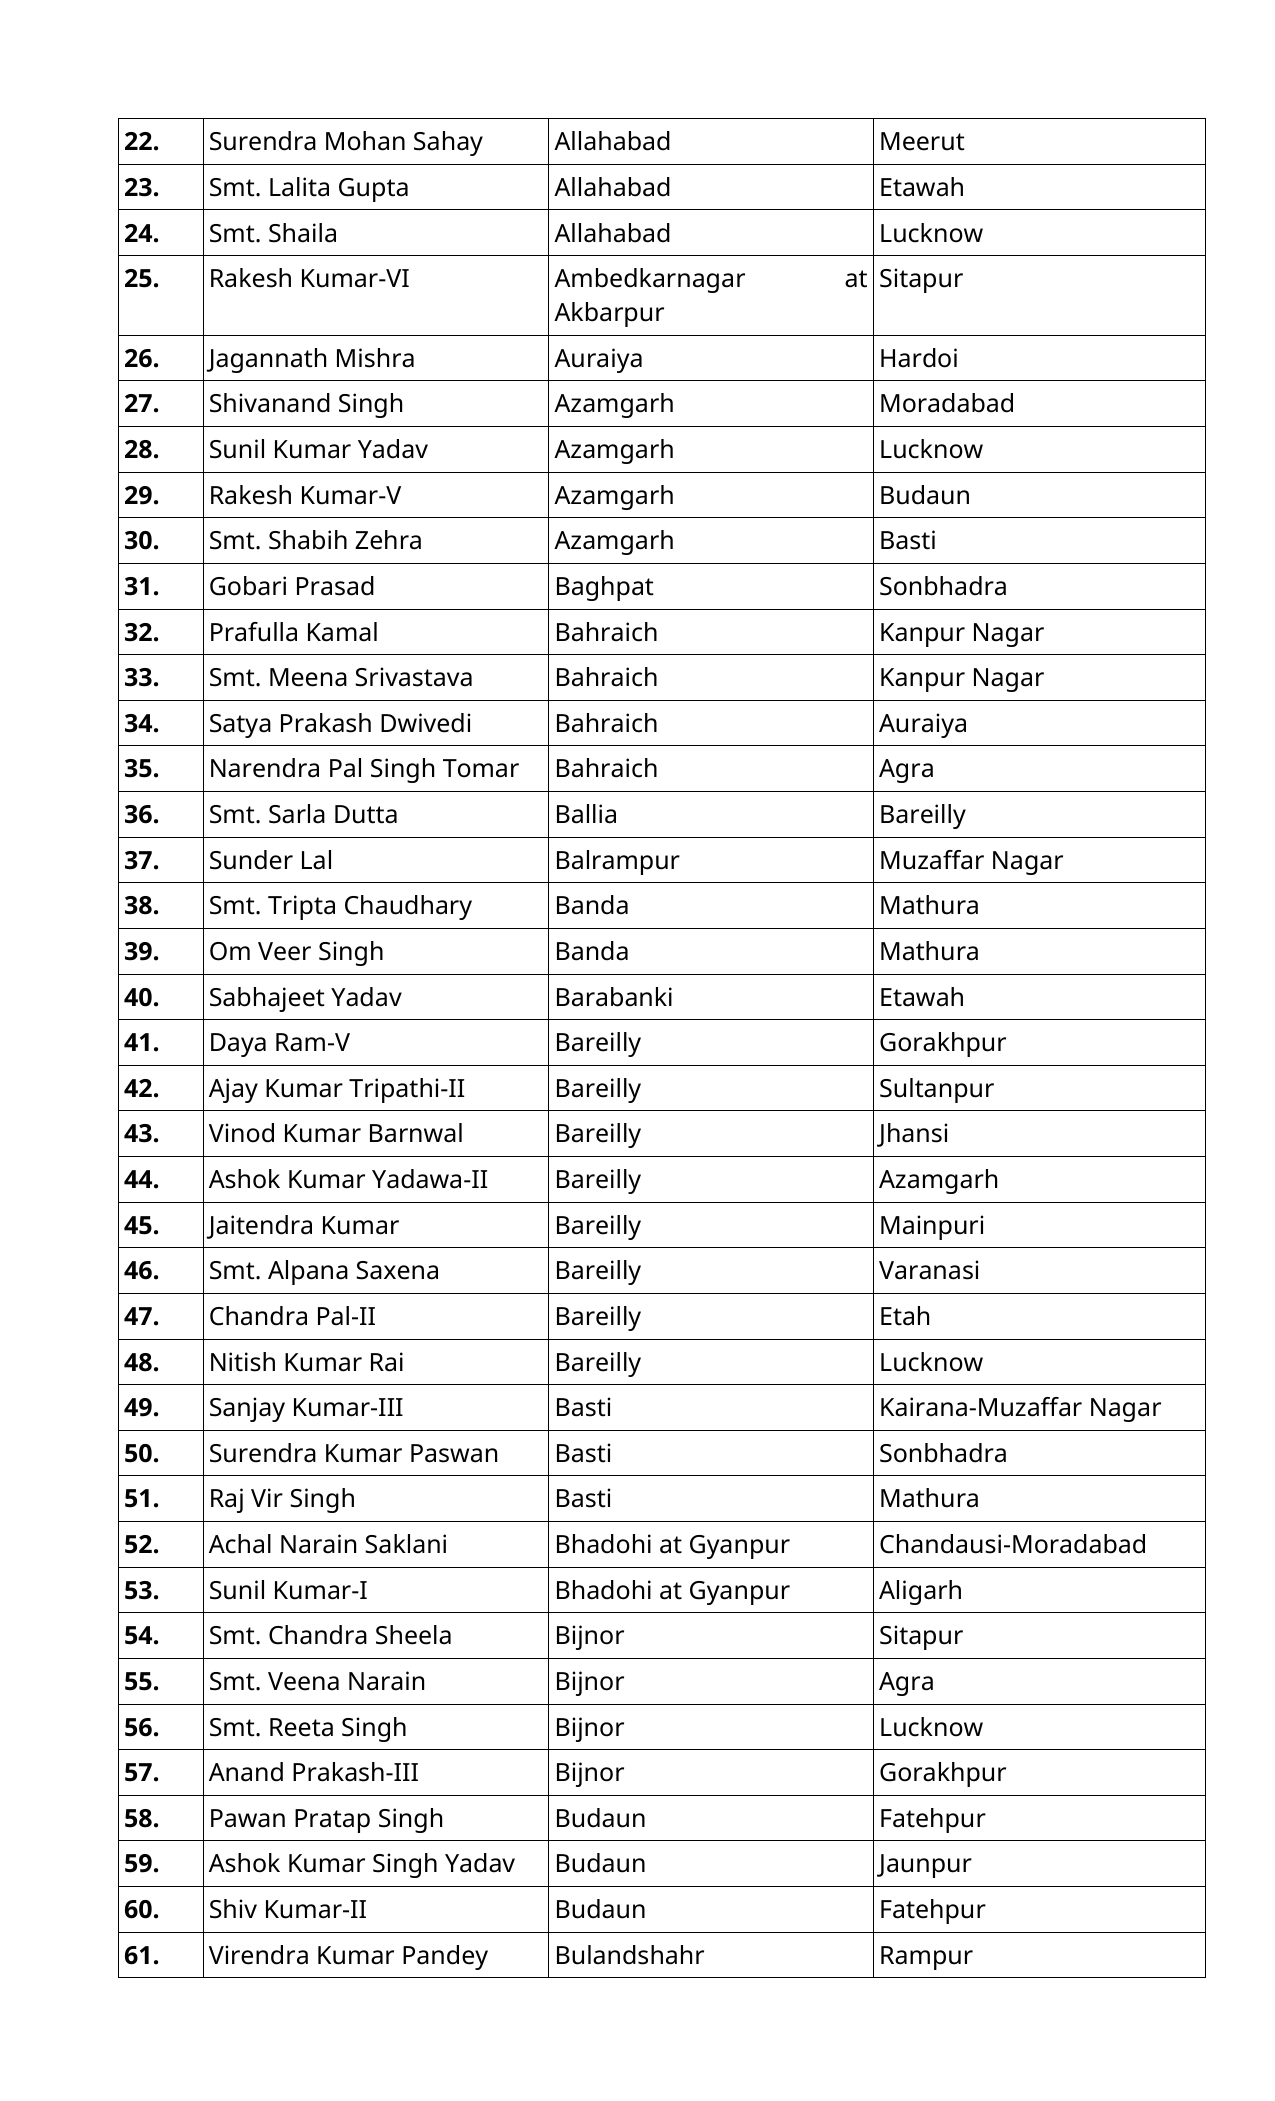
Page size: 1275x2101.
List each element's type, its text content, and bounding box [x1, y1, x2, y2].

table_cell Banda [549, 929, 873, 973]
table_cell Allahabad [549, 119, 873, 164]
table_cell [119, 1568, 203, 1612]
table_cell [119, 1157, 203, 1202]
table_cell [119, 1431, 203, 1475]
table_cell Rampur [874, 1933, 1205, 1977]
table_cell Mainpuri [874, 1203, 1205, 1247]
table_cell [119, 1613, 203, 1658]
table_cell Bahraich [549, 701, 873, 745]
table_cell Smt. Chandra Sheela [204, 1613, 548, 1658]
table_cell Om Veer Singh [204, 929, 548, 973]
table_cell Lucknow [874, 1705, 1205, 1749]
table_cell Surendra Mohan Sahay [204, 119, 548, 164]
table_cell [119, 610, 203, 654]
table_cell Lucknow [874, 210, 1205, 255]
table_cell [119, 701, 203, 745]
table_cell Sunil Kumar Yadav [204, 427, 548, 472]
table_cell [119, 427, 203, 472]
table_cell Bareilly [549, 1294, 873, 1338]
table_cell [119, 792, 203, 837]
table_cell Bijnor [549, 1659, 873, 1703]
table_cell Bareilly [549, 1340, 873, 1384]
table_cell Bhadohi at Gyanpur [549, 1568, 873, 1612]
table_cell [119, 1659, 203, 1703]
table_cell [119, 975, 203, 1019]
table_cell Bareilly [874, 792, 1205, 837]
table_cell Sonbhadra [874, 1431, 1205, 1475]
table_cell [119, 1385, 203, 1430]
table_cell Sanjay Kumar-III [204, 1385, 548, 1430]
table_cell Smt. Meena Srivastava [204, 655, 548, 700]
table_cell Gorakhpur [874, 1750, 1205, 1795]
table_cell Bijnor [549, 1613, 873, 1658]
table_cell Sunil Kumar-I [204, 1568, 548, 1612]
table_cell Azamgarh [549, 427, 873, 472]
table_cell Rakesh Kumar-VI [204, 256, 548, 335]
table_cell Mathura [874, 883, 1205, 928]
table_cell [119, 1705, 203, 1749]
table_cell [119, 518, 203, 563]
table_cell Shivanand Singh [204, 381, 548, 426]
table_cell [119, 1796, 203, 1840]
table_cell Smt. Shabih Zehra [204, 518, 548, 563]
table_cell Allahabad [549, 165, 873, 209]
table_cell Ashok Kumar Singh Yadav [204, 1841, 548, 1886]
table_cell Varanasi [874, 1248, 1205, 1293]
table_cell Raj Vir Singh [204, 1476, 548, 1521]
table_cell Ajay Kumar Tripathi-II [204, 1066, 548, 1110]
table_cell Barabanki [549, 975, 873, 1019]
table_cell Smt. Alpana Saxena [204, 1248, 548, 1293]
table_cell Nitish Kumar Rai [204, 1340, 548, 1384]
table_cell Smt. Tripta Chaudhary [204, 883, 548, 928]
table_cell [119, 119, 203, 164]
table_cell Sultanpur [874, 1066, 1205, 1110]
table_cell Baghpat [549, 564, 873, 608]
table_cell Sitapur [874, 1613, 1205, 1658]
table_cell [119, 1203, 203, 1247]
table_cell Lucknow [874, 427, 1205, 472]
table_cell [119, 838, 203, 882]
table_cell Anand Prakash-III [204, 1750, 548, 1795]
table_cell [119, 1750, 203, 1795]
table_cell Bareilly [549, 1157, 873, 1202]
table_cell Bahraich [549, 746, 873, 791]
table_cell Etawah [874, 975, 1205, 1019]
table_cell Bareilly [549, 1066, 873, 1110]
table_cell Vinod Kumar Barnwal [204, 1111, 548, 1156]
table_cell Basti [549, 1385, 873, 1430]
table_cell Azamgarh [874, 1157, 1205, 1202]
table_cell Surendra Kumar Paswan [204, 1431, 548, 1475]
table_cell Agra [874, 746, 1205, 791]
table_cell Bareilly [549, 1248, 873, 1293]
table_cell Bahraich [549, 610, 873, 654]
table_cell Bijnor [549, 1750, 873, 1795]
table_cell Gobari Prasad [204, 564, 548, 608]
table_cell Auraiya [874, 701, 1205, 745]
table_cell [119, 381, 203, 426]
table_cell Balrampur [549, 838, 873, 882]
table_cell Pawan Pratap Singh [204, 1796, 548, 1840]
table_cell Aligarh [874, 1568, 1205, 1612]
table_cell [119, 929, 203, 973]
table_cell [119, 1020, 203, 1065]
table_cell Gorakhpur [874, 1020, 1205, 1065]
table_cell Smt. Shaila [204, 210, 548, 255]
table_cell Bareilly [549, 1203, 873, 1247]
table_cell [119, 1111, 203, 1156]
table_cell Bijnor [549, 1705, 873, 1749]
table_cell [119, 1294, 203, 1338]
table_cell Azamgarh [549, 381, 873, 426]
table_cell [119, 1248, 203, 1293]
table_cell Basti [549, 1431, 873, 1475]
table_cell Meerut [874, 119, 1205, 164]
table_cell Banda [549, 883, 873, 928]
table_cell Muzaffar Nagar [874, 838, 1205, 882]
table_cell Bareilly [549, 1020, 873, 1065]
table_cell [119, 564, 203, 608]
table_cell Virendra Kumar Pandey [204, 1933, 548, 1977]
table_cell Basti [549, 1476, 873, 1521]
table_cell Agra [874, 1659, 1205, 1703]
table_cell Sabhajeet Yadav [204, 975, 548, 1019]
table_cell Sitapur [874, 256, 1205, 335]
table_cell Sonbhadra [874, 564, 1205, 608]
table_cell [119, 1887, 203, 1932]
table_cell Auraiya [549, 336, 873, 380]
table_cell Narendra Pal Singh Tomar [204, 746, 548, 791]
table_cell [119, 883, 203, 928]
table_cell Budaun [874, 473, 1205, 517]
table_cell Satya Prakash Dwivedi [204, 701, 548, 745]
table_cell [119, 336, 203, 380]
table_cell Etah [874, 1294, 1205, 1338]
table_cell Basti [874, 518, 1205, 563]
table_cell [119, 473, 203, 517]
table_cell Ashok Kumar Yadawa-II [204, 1157, 548, 1202]
table_cell Budaun [549, 1887, 873, 1932]
table_cell [119, 655, 203, 700]
table_cell Budaun [549, 1841, 873, 1886]
table_cell [119, 1841, 203, 1886]
table_cell Daya Ram-V [204, 1020, 548, 1065]
table_cell [119, 1522, 203, 1567]
table_cell Lucknow [874, 1340, 1205, 1384]
table_cell [119, 1476, 203, 1521]
table_cell [119, 1066, 203, 1110]
table_cell Azamgarh [549, 473, 873, 517]
table_cell Fatehpur [874, 1887, 1205, 1932]
table_cell [119, 256, 203, 335]
table_cell Jagannath Mishra [204, 336, 548, 380]
table_cell [119, 746, 203, 791]
table_cell Sunder Lal [204, 838, 548, 882]
table_cell Azamgarh [549, 518, 873, 563]
table_cell Smt. Reeta Singh [204, 1705, 548, 1749]
table_cell Budaun [549, 1796, 873, 1840]
table_cell Mathura [874, 929, 1205, 973]
table_cell Kanpur Nagar [874, 655, 1205, 700]
table_cell [119, 1933, 203, 1977]
table_cell Mathura [874, 1476, 1205, 1521]
table_cell Bahraich [549, 655, 873, 700]
table_cell Bhadohi at Gyanpur [549, 1522, 873, 1567]
table_cell Jaunpur [874, 1841, 1205, 1886]
table_cell Fatehpur [874, 1796, 1205, 1840]
table_cell [119, 165, 203, 209]
table_cell [119, 210, 203, 255]
table_cell Smt. Veena Narain [204, 1659, 548, 1703]
table_cell Ballia [549, 792, 873, 837]
table_cell Ambedkarnagar at Akbarpur [549, 256, 873, 335]
table_cell Achal Narain Saklani [204, 1522, 548, 1567]
table_cell Kanpur Nagar [874, 610, 1205, 654]
table_cell Allahabad [549, 210, 873, 255]
table_cell Smt. Sarla Dutta [204, 792, 548, 837]
table_cell Prafulla Kamal [204, 610, 548, 654]
table_cell Moradabad [874, 381, 1205, 426]
table_cell Hardoi [874, 336, 1205, 380]
table_cell Chandra Pal-II [204, 1294, 548, 1338]
table_cell Kairana-Muzaffar Nagar [874, 1385, 1205, 1430]
table_cell Smt. Lalita Gupta [204, 165, 548, 209]
table_cell Rakesh Kumar-V [204, 473, 548, 517]
table_cell Etawah [874, 165, 1205, 209]
table_cell Shiv Kumar-II [204, 1887, 548, 1932]
table_cell Bareilly [549, 1111, 873, 1156]
table_cell Bulandshahr [549, 1933, 873, 1977]
table_cell Jhansi [874, 1111, 1205, 1156]
table_cell [119, 1340, 203, 1384]
table_cell Jaitendra Kumar [204, 1203, 548, 1247]
table_cell Chandausi-Moradabad [874, 1522, 1205, 1567]
